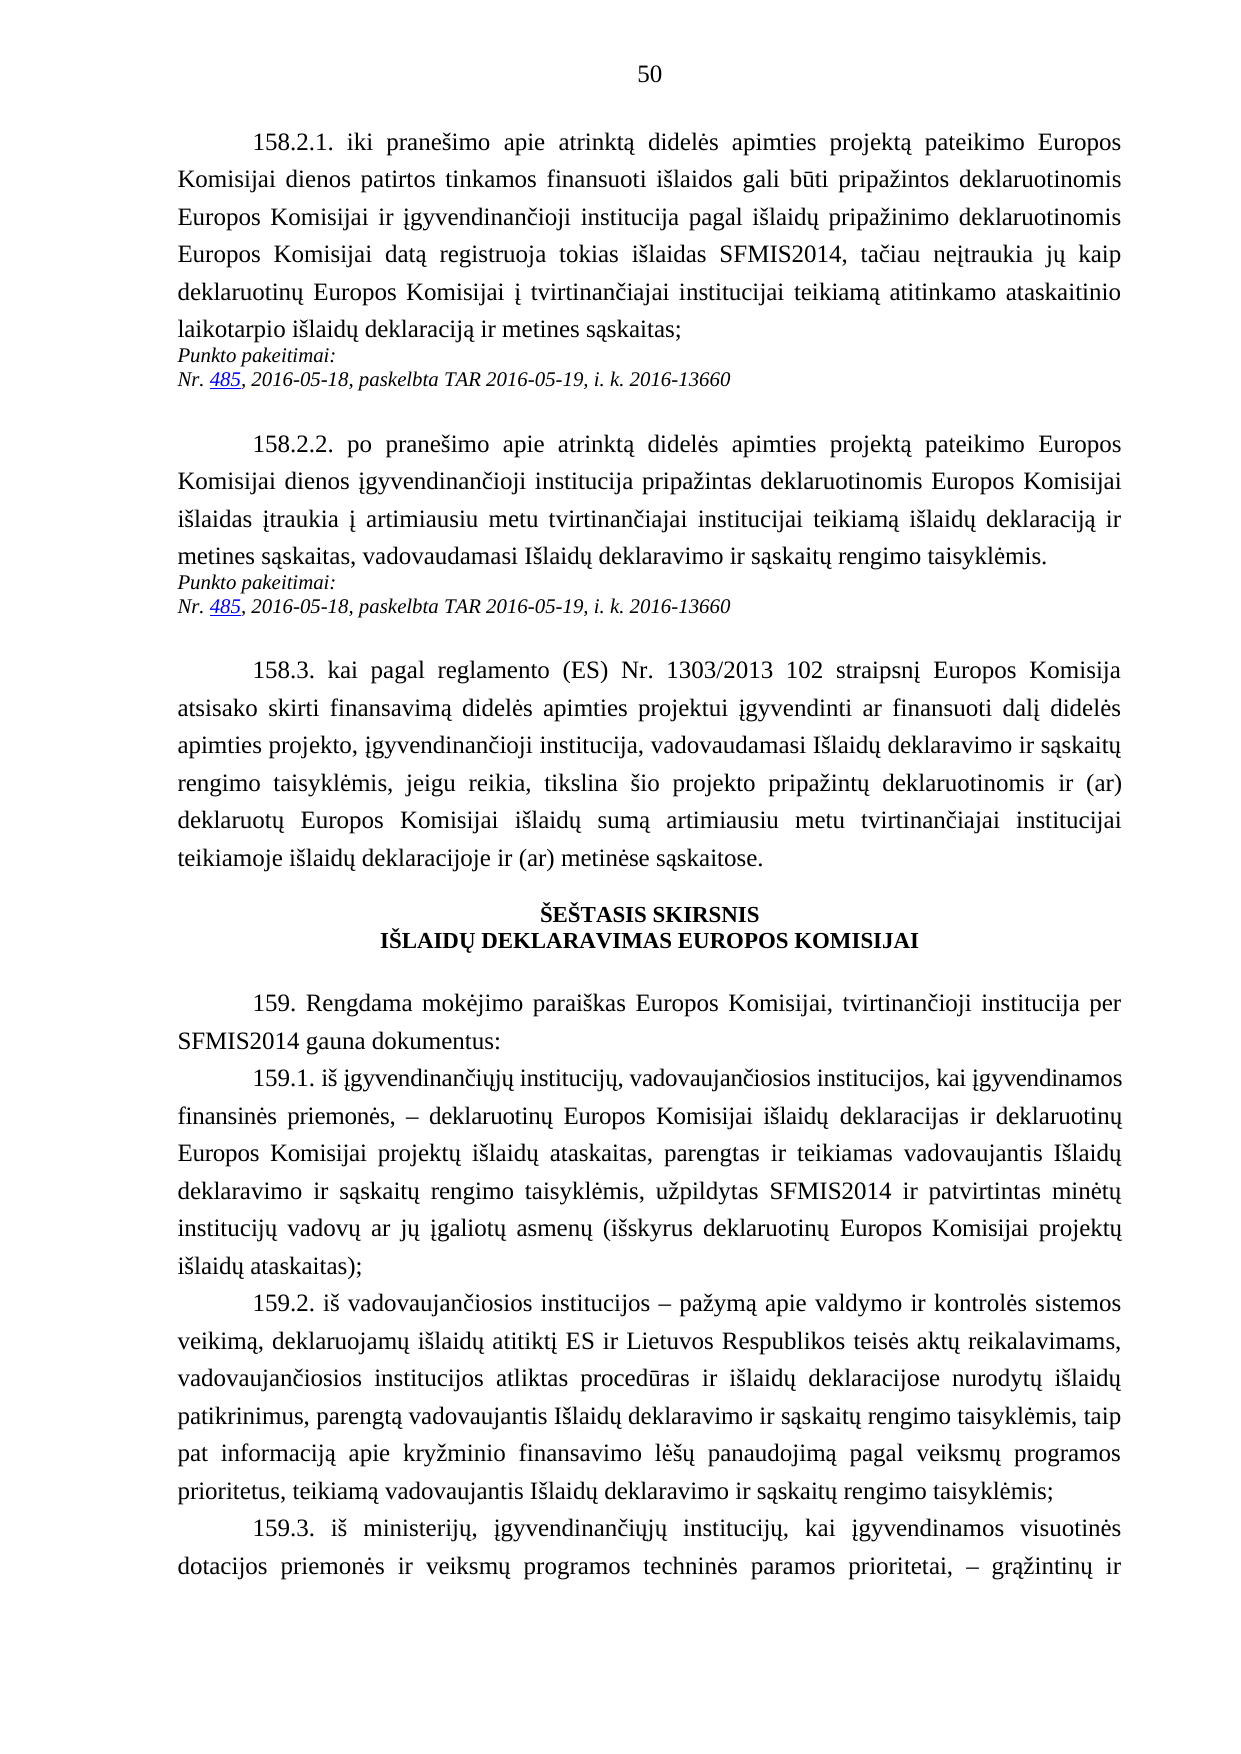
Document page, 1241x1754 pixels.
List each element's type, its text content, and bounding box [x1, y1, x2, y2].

text ŠEŠTASIS SKIRSNIS [177, 901, 1122, 927]
text Nr. 485, 2016-05-18, paskelbta TAR 2016-05-19, i. k. 2016-13660 [177, 367, 1122, 391]
text 159.1. iš įgyvendinančiųjų institucijų, vadovaujančiosios institucijos, kai įgyvendinamos finansinės priemonės, – deklaruotinų Europos Komisijai išlaidų deklaracijas ir deklaruotinų Europos Komisijai projektų išlaidų ataskaitas, parengtas ir teikiamas vadovaujantis Išlaidų deklaravimo ir sąskaitų rengimo taisyklėmis, užpildytas SFMIS2014 ir patvirtintas minėtų institucijų vadovų ar jų įgaliotų asmenų (išskyrus deklaruotinų Europos Komisijai projektų išlaidų ataskaitas); [177, 1055, 1122, 1280]
text 158.2.2. po pranešimo apie atrinktą didelės apimties projektą pateikimo Europos Komisijai dienos įgyvendinančioji institucija pripažintas deklaruotinomis Europos Komisijai išlaidas įtraukia į artimiausiu metu tvirtinančiajai institucijai teikiamą išlaidų deklaraciją ir metines sąskaitas, vadovaudamasi Išlaidų deklaravimo ir sąskaitų rengimo taisyklėmis. [177, 420, 1122, 570]
text 159. Rengdama mokėjimo paraiškas Europos Komisijai, tvirtinančioji institucija per SFMIS2014 gauna dokumentus: [177, 980, 1122, 1055]
text 159.3. iš ministerijų, įgyvendinančiųjų institucijų, kai įgyvendinamos visuotinės dotacijos priemonės ir veiksmų programos techninės paramos prioritetai, – grąžintinų ir [177, 1505, 1122, 1580]
text IŠLAIDŲ DEKLARAVIMAS EUROPOS KOMISIJAI [177, 927, 1122, 953]
text 159.2. iš vadovaujančiosios institucijos – pažymą apie valdymo ir kontrolės sistemos veikimą, deklaruojamų išlaidų atitiktį ES ir Lietuvos Respublikos teisės aktų reikalavimams, vadovaujančiosios institucijos atliktas procedūras ir išlaidų deklaracijose nurodytų išlaidų patikrinimus, parengtą vadovaujantis Išlaidų deklaravimo ir sąskaitų rengimo taisyklėmis, taip pat informaciją apie kryžminio finansavimo lėšų panaudojimą pagal veiksmų programos prioritetus, teikiamą vadovaujantis Išlaidų deklaravimo ir sąskaitų rengimo taisyklėmis; [177, 1280, 1122, 1505]
text Punkto pakeitimai: [177, 343, 1122, 367]
text 158.3. kai pagal reglamento (ES) Nr. 1303/2013 102 straipsnį Europos Komisija atsisako skirti finansavimą didelės apimties projektui įgyvendinti ar finansuoti dalį didelės apimties projekto, įgyvendinančioji institucija, vadovaudamasi Išlaidų deklaravimo ir sąskaitų rengimo taisyklėmis, jeigu reikia, tikslina šio projekto pripažintų deklaruotinomis ir (ar) deklaruotų Europos Komisijai išlaidų sumą artimiausiu metu tvirtinančiajai institucijai teikiamoje išlaidų deklaracijoje ir (ar) metinėse sąskaitose. [177, 647, 1122, 872]
text Punkto pakeitimai: [177, 570, 1122, 594]
text 158.2.1. iki pranešimo apie atrinktą didelės apimties projektą pateikimo Europos Komisijai dienos patirtos tinkamos finansuoti išlaidos gali būti pripažintos deklaruotinomis Europos Komisijai ir įgyvendinančioji institucija pagal išlaidų pripažinimo deklaruotinomis Europos Komisijai datą registruoja tokias išlaidas SFMIS2014, tačiau neįtraukia jų kaip deklaruotinų Europos Komisijai į tvirtinančiajai institucijai teikiamą atitinkamo ataskaitinio laikotarpio išlaidų deklaraciją ir metines sąskaitas; [177, 118, 1122, 343]
text Nr. 485, 2016-05-18, paskelbta TAR 2016-05-19, i. k. 2016-13660 [177, 594, 1122, 618]
